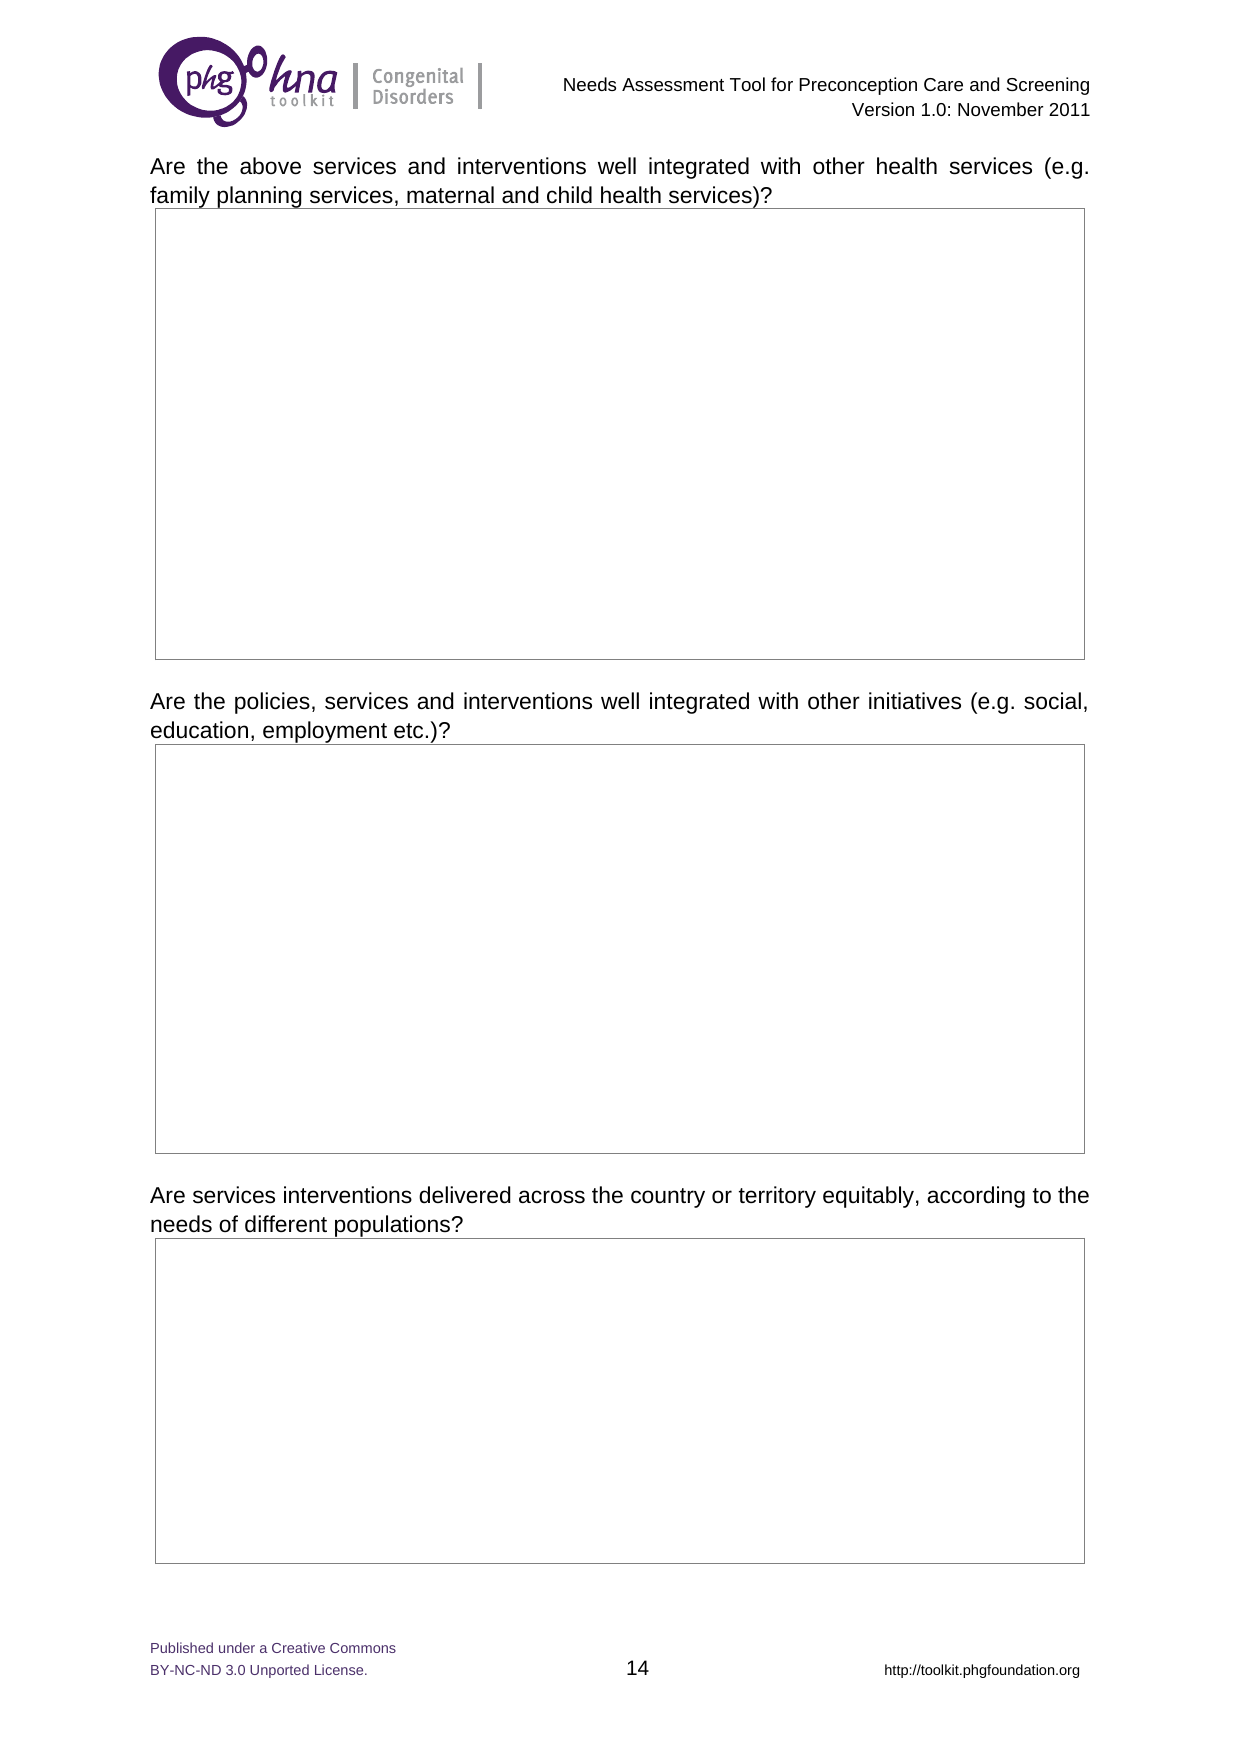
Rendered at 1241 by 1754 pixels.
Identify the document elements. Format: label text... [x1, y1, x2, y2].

subtitle Are the policies, services and interventions well integrated with other initiatives (e.g. social, education, employment etc.)? [150, 685, 1090, 744]
subtitle Are services interventions delivered across the country or territory equitably, according to the needs of different populations? [150, 1179, 1090, 1237]
subtitle Are the above services and interventions well integrated with other health services (e.g. family planning services, maternal and child health services)? [150, 150, 1090, 208]
